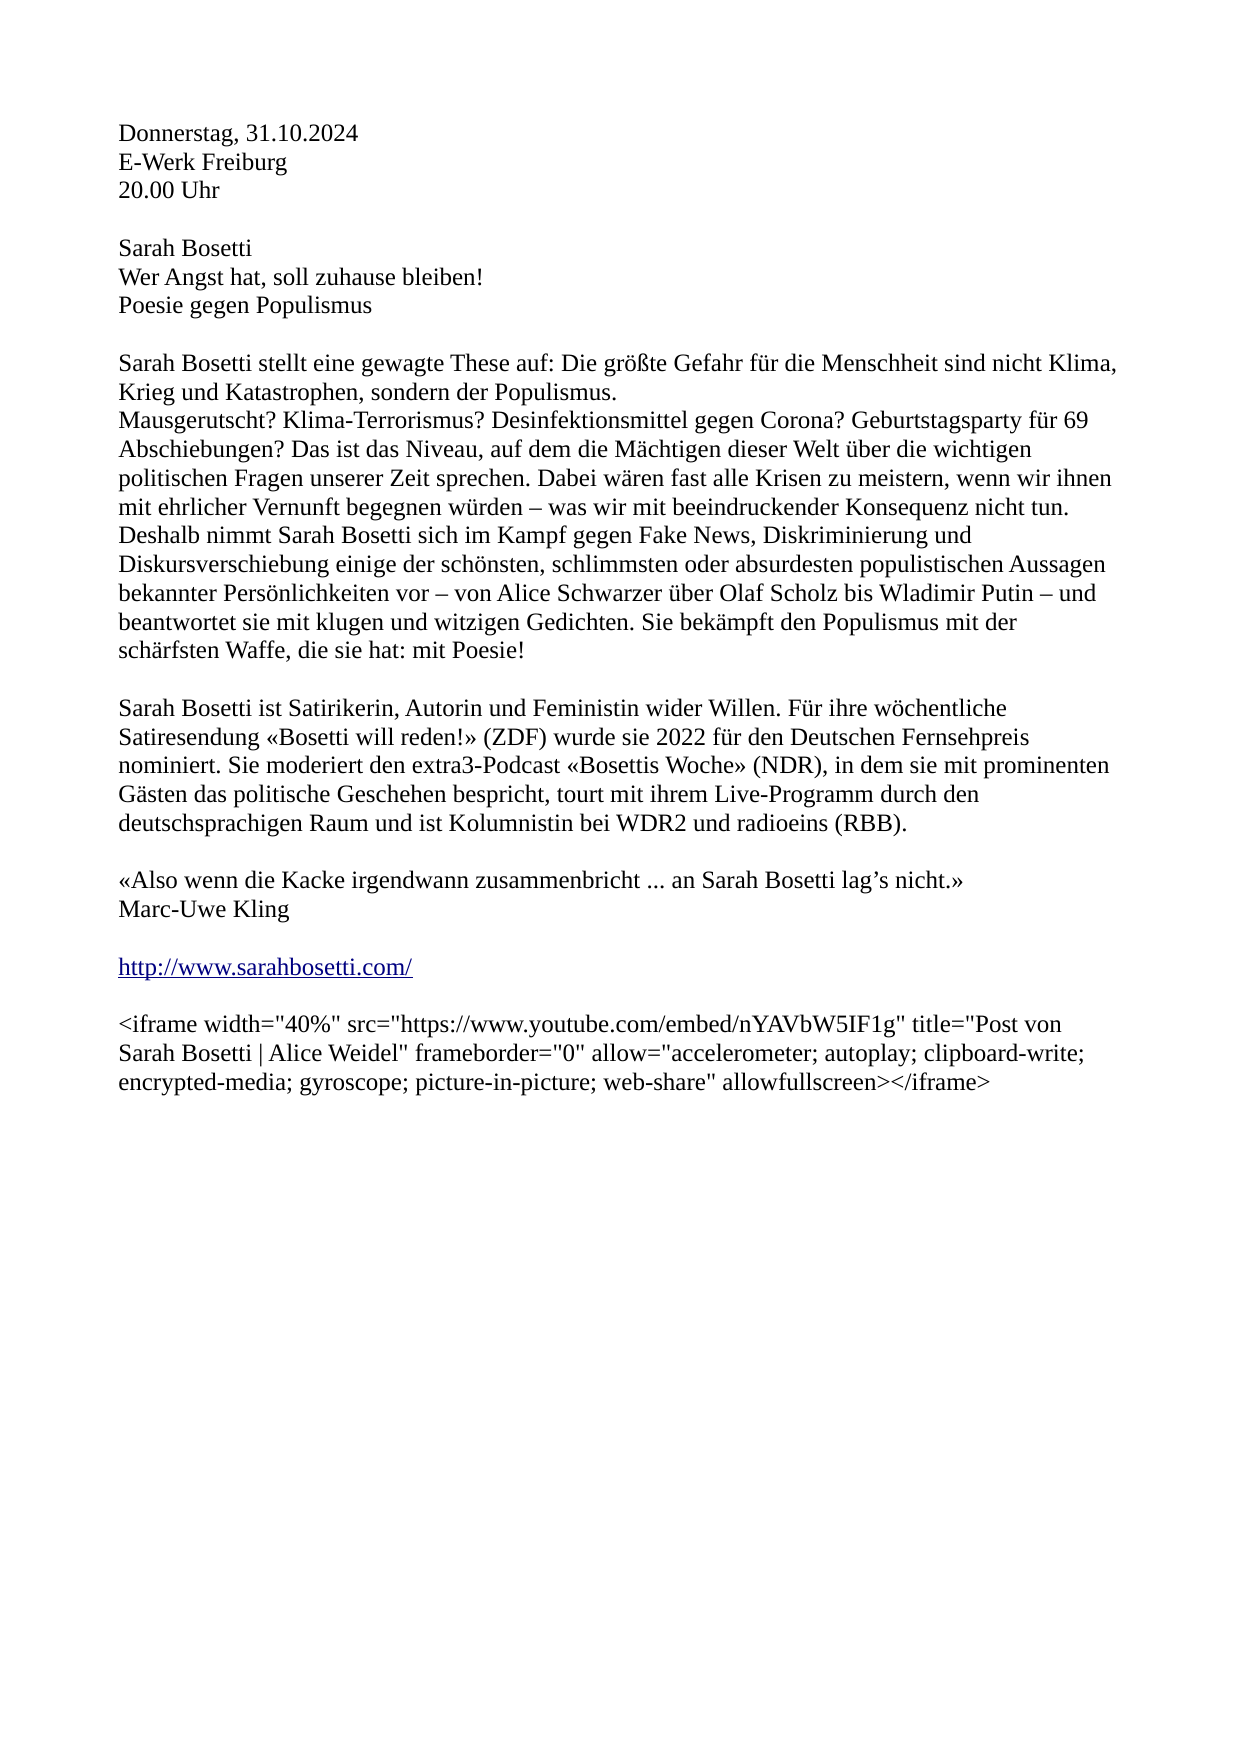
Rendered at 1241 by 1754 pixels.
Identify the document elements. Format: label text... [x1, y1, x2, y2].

text http://www.sarahbosetti.com/ [118, 952, 1122, 981]
text Donnerstag, 31.10.2024 [118, 118, 1122, 147]
text Poesie gegen Populismus [118, 291, 1122, 319]
text <iframe width="40%" src="https://www.youtube.com/embed/nYAVbW5IF1g" title="Post von Sarah Bosetti | Alice Weidel" frameborder="0" allow="accelerometer; autoplay; clipboard-write; encrypted-media; gyroscope; picture-in-picture; web-share" allowfullscreen></iframe> [118, 1009, 1122, 1096]
text E-Werk Freiburg [118, 147, 1122, 176]
text Sarah Bosetti ist Satirikerin, Autorin und Feministin wider Willen. Für ihre wöchentliche Satiresendung «Bosetti will reden!» (ZDF) wurde sie 2022 für den Deutschen Fernsehpreis nominiert. Sie moderiert den extra3-Podcast «Bosettis Woche» (NDR), in dem sie mit prominenten Gästen das politische Geschehen bespricht, tourt mit ihrem Live-Programm durch den deutschsprachigen Raum und ist Kolumnistin bei WDR2 und radioeins (RBB). [118, 693, 1122, 837]
text «Also wenn die Kacke irgendwann zusammenbricht ... an Sarah Bosetti lag’s nicht.» [118, 866, 1122, 894]
text Wer Angst hat, soll zuhause bleiben! [118, 262, 1122, 291]
text Sarah Bosetti stellt eine gewagte These auf: Die größte Gefahr für die Menschheit sind nicht Klima, Krieg und Katastrophen, sondern der Populismus. Mausgerutscht? Klima-Terrorismus? Desinfektionsmittel gegen Corona? Geburtstagsparty für 69 Abschiebungen? Das ist das Niveau, auf dem die Mächtigen dieser Welt über die wichtigen politischen Fragen unserer Zeit sprechen. Dabei wären fast alle Krisen zu meistern, wenn wir ihnen mit ehrlicher Vernunft begegnen würden – was wir mit beeindruckender Konsequenz nicht tun. Deshalb nimmt Sarah Bosetti sich im Kampf gegen Fake News, Diskriminierung und Diskursverschiebung einige der schönsten, schlimmsten oder absurdesten populistischen Aussagen bekannter Persönlichkeiten vor – von Alice Schwarzer über Olaf Scholz bis Wladimir Putin – und beantwortet sie mit klugen und witzigen Gedichten. Sie bekämpft den Populismus mit der schärfsten Waffe, die sie hat: mit Poesie! [118, 348, 1122, 664]
text Marc-Uwe Kling [118, 894, 1122, 923]
text Sarah Bosetti [118, 233, 1122, 262]
text 20.00 Uhr [118, 176, 1122, 204]
